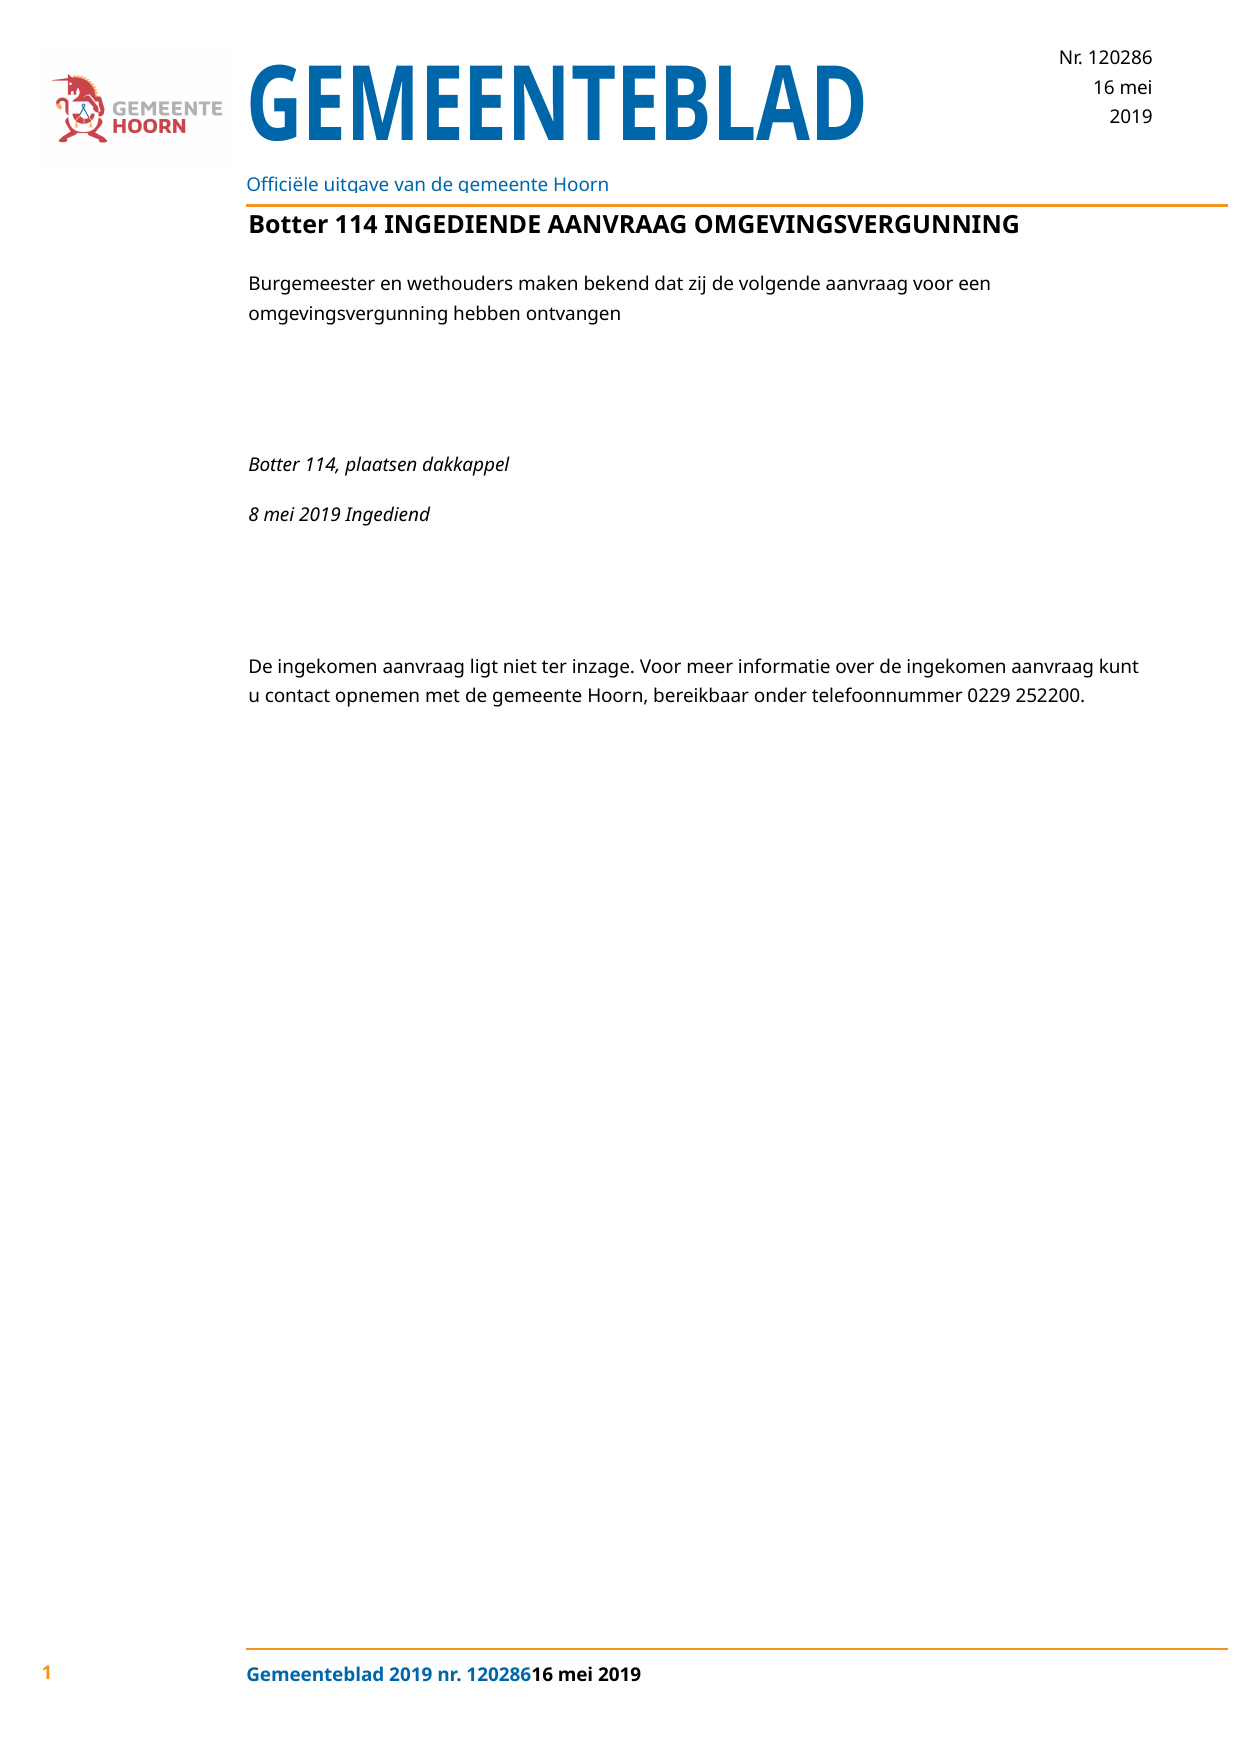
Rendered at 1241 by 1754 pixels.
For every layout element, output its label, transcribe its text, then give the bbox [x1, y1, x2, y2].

text Botter 114, plaatsen dakkappel [248, 451, 1152, 477]
text Botter 114 INGEDIENDE AANVRAAG OMGEVINGSVERGUNNING [248, 207, 1152, 241]
text De ingekomen aanvraag ligt niet ter inzage. Voor meer informatie over de ingekomen aanvraag kunt u contact opnemen met de gemeente Hoorn, bereikbaar onder telefoonnummer 0229 252200. [248, 653, 1152, 708]
picture [41, 47, 231, 172]
text 8 mei 2019 Ingediend [248, 502, 1152, 527]
text Burgemeester en wethouders maken bekend dat zij de volgende aanvraag voor een omgevingsvergunning hebben ontvangen [248, 270, 1152, 326]
